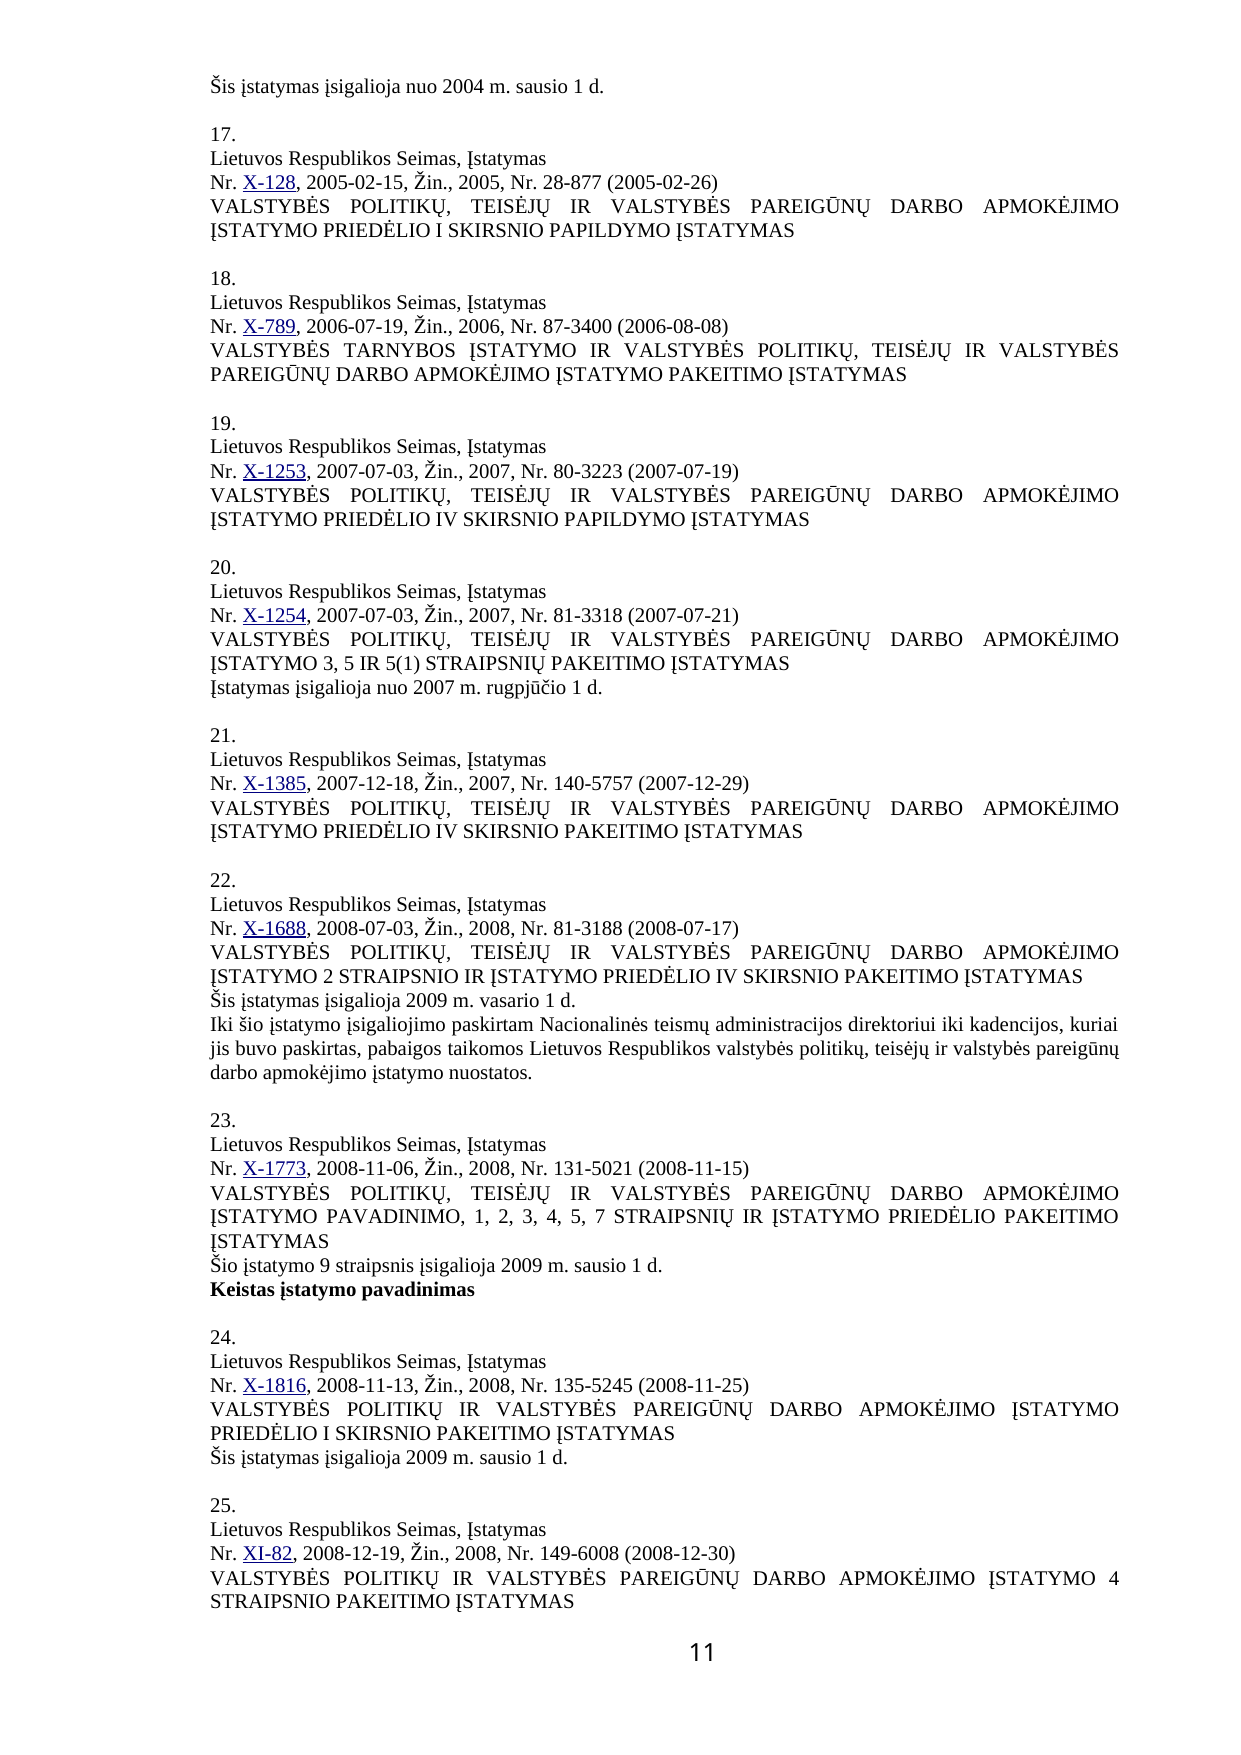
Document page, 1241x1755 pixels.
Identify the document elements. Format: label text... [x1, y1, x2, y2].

text 20. [210, 555, 1120, 579]
text Lietuvos Respublikos Seimas, Įstatymas [210, 747, 1120, 771]
text Šio įstatymo 9 straipsnis įsigalioja 2009 m. sausio 1 d. [210, 1253, 1120, 1277]
text 25. [210, 1493, 1120, 1517]
text 23. [210, 1108, 1120, 1132]
text Iki šio įstatymo įsigaliojimo paskirtam Nacionalinės teismų administracijos direktoriui iki kadencijos, kuriai jis buvo paskirtas, pabaigos taikomos Lietuvos Respublikos valstybės politikų, teisėjų ir valstybės pareigūnų darbo apmokėjimo įstatymo nuostatos. [210, 1012, 1120, 1084]
text Šis įstatymas įsigalioja 2009 m. sausio 1 d. [210, 1445, 1120, 1469]
text 18. [210, 266, 1120, 290]
text VALSTYBĖS POLITIKŲ IR VALSTYBĖS PAREIGŪNŲ DARBO APMOKĖJIMO ĮSTATYMO PRIEDĖLIO I SKIRSNIO PAKEITIMO ĮSTATYMAS [210, 1397, 1120, 1445]
text 21. [210, 723, 1120, 747]
text Nr. X-128, 2005-02-15, Žin., 2005, Nr. 28-877 (2005-02-26) [210, 170, 1120, 194]
text VALSTYBĖS POLITIKŲ, TEISĖJŲ IR VALSTYBĖS PAREIGŪNŲ DARBO APMOKĖJIMO ĮSTATYMO 3, 5 IR 5(1) STRAIPSNIŲ PAKEITIMO ĮSTATYMAS [210, 627, 1120, 675]
text Šis įstatymas įsigalioja nuo 2004 m. sausio 1 d. [210, 73, 1120, 98]
text Šis įstatymas įsigalioja 2009 m. vasario 1 d. [210, 988, 1120, 1012]
text Nr. X-1688, 2008-07-03, Žin., 2008, Nr. 81-3188 (2008-07-17) [210, 916, 1120, 940]
text Lietuvos Respublikos Seimas, Įstatymas [210, 1349, 1120, 1373]
text Nr. XI-82, 2008-12-19, Žin., 2008, Nr. 149-6008 (2008-12-30) [210, 1541, 1120, 1565]
text VALSTYBĖS POLITIKŲ, TEISĖJŲ IR VALSTYBĖS PAREIGŪNŲ DARBO APMOKĖJIMO ĮSTATYMO PAVADINIMO, 1, 2, 3, 4, 5, 7 STRAIPSNIŲ IR ĮSTATYMO PRIEDĖLIO PAKEITIMO ĮSTATYMAS [210, 1180, 1120, 1253]
text VALSTYBĖS POLITIKŲ, TEISĖJŲ IR VALSTYBĖS PAREIGŪNŲ DARBO APMOKĖJIMO ĮSTATYMO PRIEDĖLIO IV SKIRSNIO PAPILDYMO ĮSTATYMAS [210, 483, 1120, 531]
text Lietuvos Respublikos Seimas, Įstatymas [210, 579, 1120, 603]
text Nr. X-1254, 2007-07-03, Žin., 2007, Nr. 81-3318 (2007-07-21) [210, 603, 1120, 627]
text 24. [210, 1325, 1120, 1349]
text Nr. X-1816, 2008-11-13, Žin., 2008, Nr. 135-5245 (2008-11-25) [210, 1373, 1120, 1397]
text Įstatymas įsigalioja nuo 2007 m. rugpjūčio 1 d. [210, 675, 1120, 699]
text Keistas įstatymo pavadinimas [210, 1277, 1120, 1301]
text Lietuvos Respublikos Seimas, Įstatymas [210, 1517, 1120, 1541]
text Nr. X-789, 2006-07-19, Žin., 2006, Nr. 87-3400 (2006-08-08) [210, 314, 1120, 338]
text Nr. X-1253, 2007-07-03, Žin., 2007, Nr. 80-3223 (2007-07-19) [210, 458, 1120, 483]
text Lietuvos Respublikos Seimas, Įstatymas [210, 290, 1120, 314]
text VALSTYBĖS POLITIKŲ, TEISĖJŲ IR VALSTYBĖS PAREIGŪNŲ DARBO APMOKĖJIMO ĮSTATYMO PRIEDĖLIO I SKIRSNIO PAPILDYMO ĮSTATYMAS [210, 194, 1120, 242]
text Nr. X-1773, 2008-11-06, Žin., 2008, Nr. 131-5021 (2008-11-15) [210, 1156, 1120, 1180]
text VALSTYBĖS POLITIKŲ IR VALSTYBĖS PAREIGŪNŲ DARBO APMOKĖJIMO ĮSTATYMO 4 STRAIPSNIO PAKEITIMO ĮSTATYMAS [210, 1565, 1120, 1613]
text Lietuvos Respublikos Seimas, Įstatymas [210, 892, 1120, 916]
text 19. [210, 410, 1120, 434]
text Lietuvos Respublikos Seimas, Įstatymas [210, 1132, 1120, 1156]
text VALSTYBĖS POLITIKŲ, TEISĖJŲ IR VALSTYBĖS PAREIGŪNŲ DARBO APMOKĖJIMO ĮSTATYMO 2 STRAIPSNIO IR ĮSTATYMO PRIEDĖLIO IV SKIRSNIO PAKEITIMO ĮSTATYMAS [210, 940, 1120, 988]
text Lietuvos Respublikos Seimas, Įstatymas [210, 434, 1120, 458]
text VALSTYBĖS TARNYBOS ĮSTATYMO IR VALSTYBĖS POLITIKŲ, TEISĖJŲ IR VALSTYBĖS PAREIGŪNŲ DARBO APMOKĖJIMO ĮSTATYMO PAKEITIMO ĮSTATYMAS [210, 338, 1120, 386]
text Nr. X-1385, 2007-12-18, Žin., 2007, Nr. 140-5757 (2007-12-29) [210, 771, 1120, 795]
text 17. [210, 122, 1120, 146]
text Lietuvos Respublikos Seimas, Įstatymas [210, 146, 1120, 170]
text VALSTYBĖS POLITIKŲ, TEISĖJŲ IR VALSTYBĖS PAREIGŪNŲ DARBO APMOKĖJIMO ĮSTATYMO PRIEDĖLIO IV SKIRSNIO PAKEITIMO ĮSTATYMAS [210, 795, 1120, 843]
text 22. [210, 868, 1120, 892]
